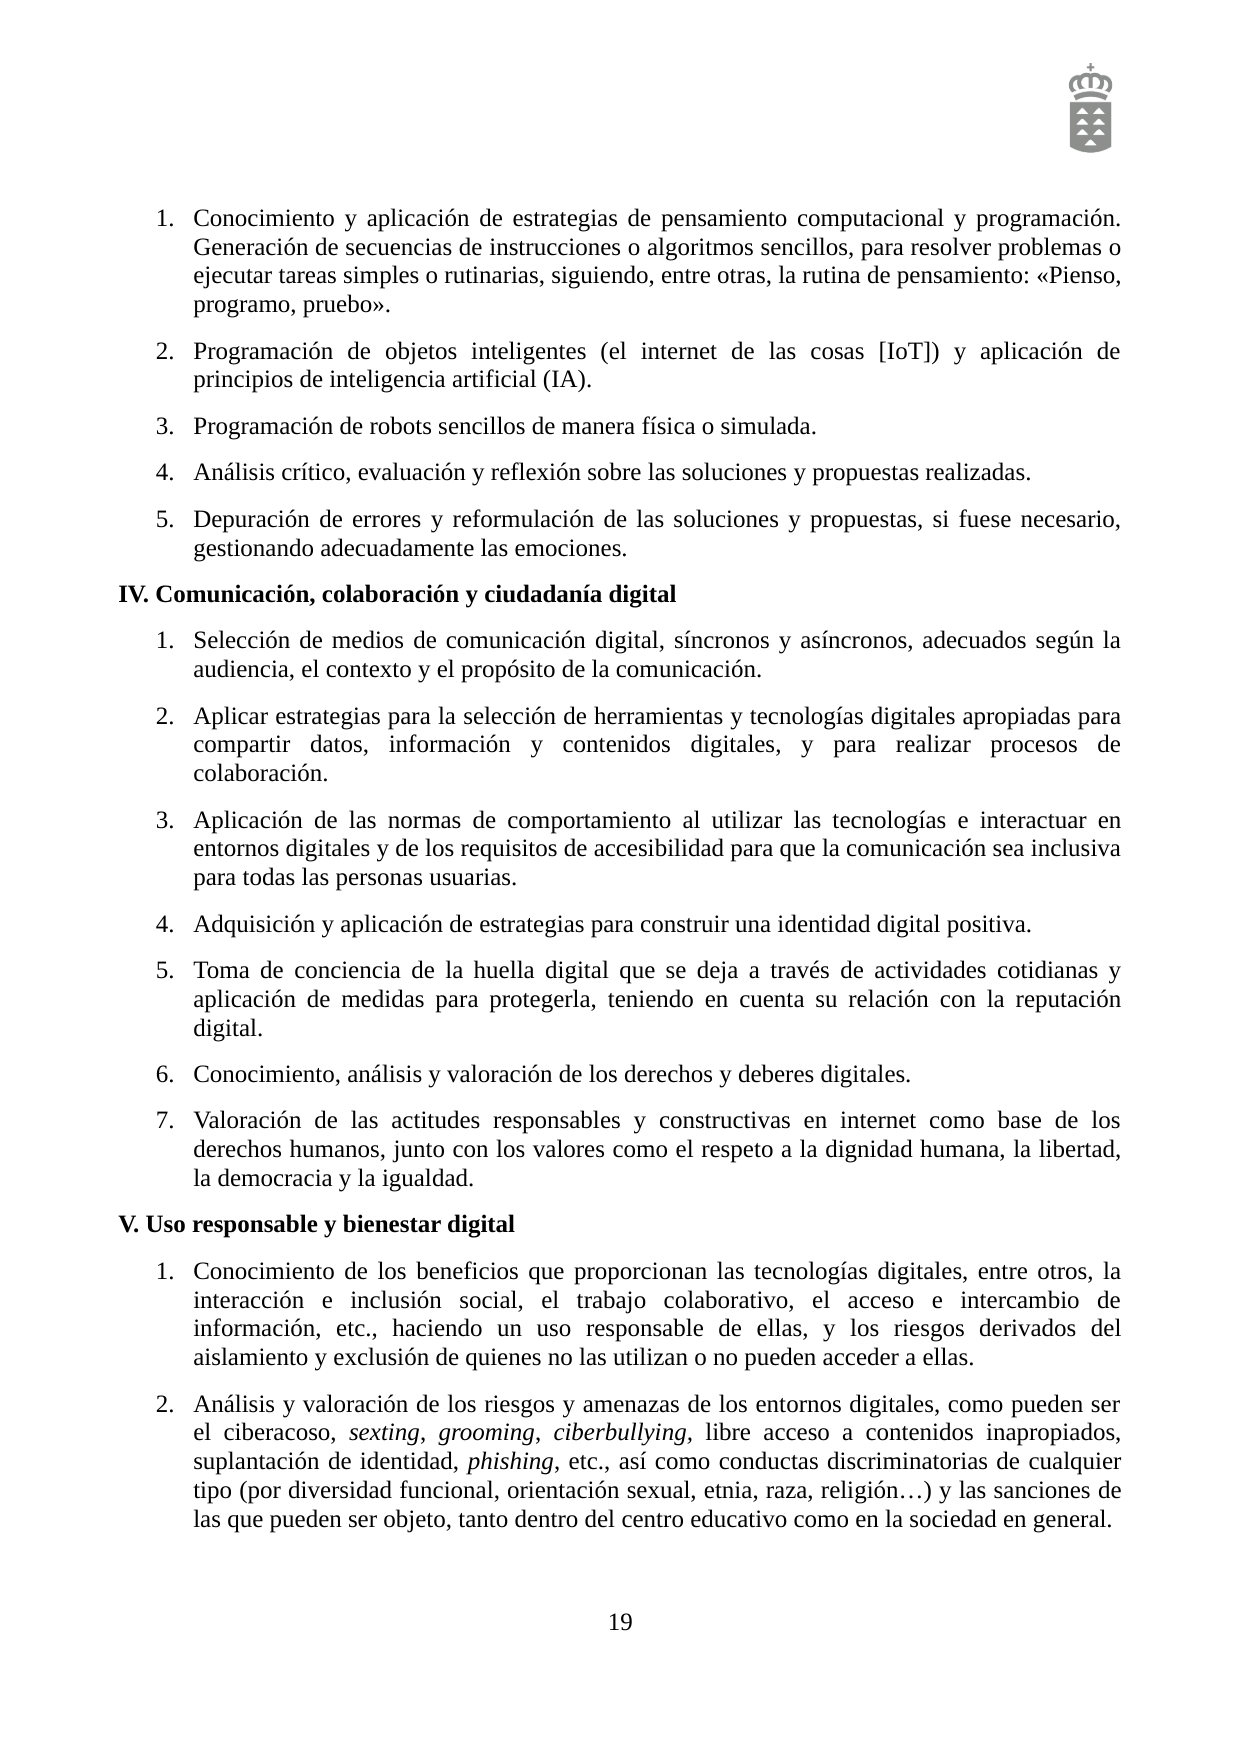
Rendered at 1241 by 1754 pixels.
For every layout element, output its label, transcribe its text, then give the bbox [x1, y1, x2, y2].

list Valoración de las actitudes responsables y constructivas en internet como base de los derechos humanos, junto con los valores como el respeto a la dignidad humana, la libertad, la democracia y la igualdad. [156, 1106, 1122, 1192]
list Aplicar estrategias para la selección de herramientas y tecnologías digitales apropiadas para compartir datos, información y contenidos digitales, y para realizar procesos de colaboración. [156, 701, 1122, 787]
picture [1068, 63, 1113, 153]
list Conocimiento de los beneficios que proporcionan las tecnologías digitales, entre otros, la interacción e inclusión social, el trabajo colaborativo, el acceso e intercambio de información, etc., haciendo un uso responsable de ellas, y los riesgos derivados del aislamiento y exclusión de quienes no las utilizan o no pueden acceder a ellas. [156, 1256, 1122, 1371]
text IV. Comunicación, colaboración y ciudadanía digital [118, 579, 1122, 608]
list Conocimiento y aplicación de estrategias de pensamiento computacional y programación. Generación de secuencias de instrucciones o algoritmos sencillos, para resolver problemas o ejecutar tareas simples o rutinarias, siguiendo, entre otras, la rutina de pensamiento: «Pienso, programo, pruebo». [156, 203, 1122, 318]
list Programación de robots sencillos de manera física o simulada. [156, 411, 1122, 440]
list Depuración de errores y reformulación de las soluciones y propuestas, si fuese necesario, gestionando adecuadamente las emociones. [156, 504, 1122, 561]
list Toma de conciencia de la huella digital que se deja a través de actividades cotidianas y aplicación de medidas para protegerla, teniendo en cuenta su relación con la reputación digital. [156, 955, 1122, 1041]
list Análisis crítico, evaluación y reflexión sobre las soluciones y propuestas realizadas. [156, 457, 1122, 486]
list Conocimiento, análisis y valoración de los derechos y deberes digitales. [156, 1059, 1122, 1088]
list Selección de medios de comunicación digital, síncronos y asíncronos, adecuados según la audiencia, el contexto y el propósito de la comunicación. [156, 626, 1122, 683]
text V. Uso responsable y bienestar digital [118, 1209, 1122, 1238]
list Análisis y valoración de los riesgos y amenazas de los entornos digitales, como pueden ser el ciberacoso, sexting, grooming, ciberbullying, libre acceso a contenidos inapropiados, suplantación de identidad, phishing, etc., así como conductas discriminatorias de cualquier tipo (por diversidad funcional, orientación sexual, etnia, raza, religión…) y las sanciones de las que pueden ser objeto, tanto dentro del centro educativo como en la sociedad en general. [156, 1389, 1122, 1532]
list Programación de objetos inteligentes (el internet de las cosas [IoT]) y aplicación de principios de inteligencia artificial (IA). [156, 336, 1122, 393]
list Aplicación de las normas de comportamiento al utilizar las tecnologías e interactuar en entornos digitales y de los requisitos de accesibilidad para que la comunicación sea inclusiva para todas las personas usuarias. [156, 805, 1122, 891]
list Adquisición y aplicación de estrategias para construir una identidad digital positiva. [156, 909, 1122, 937]
